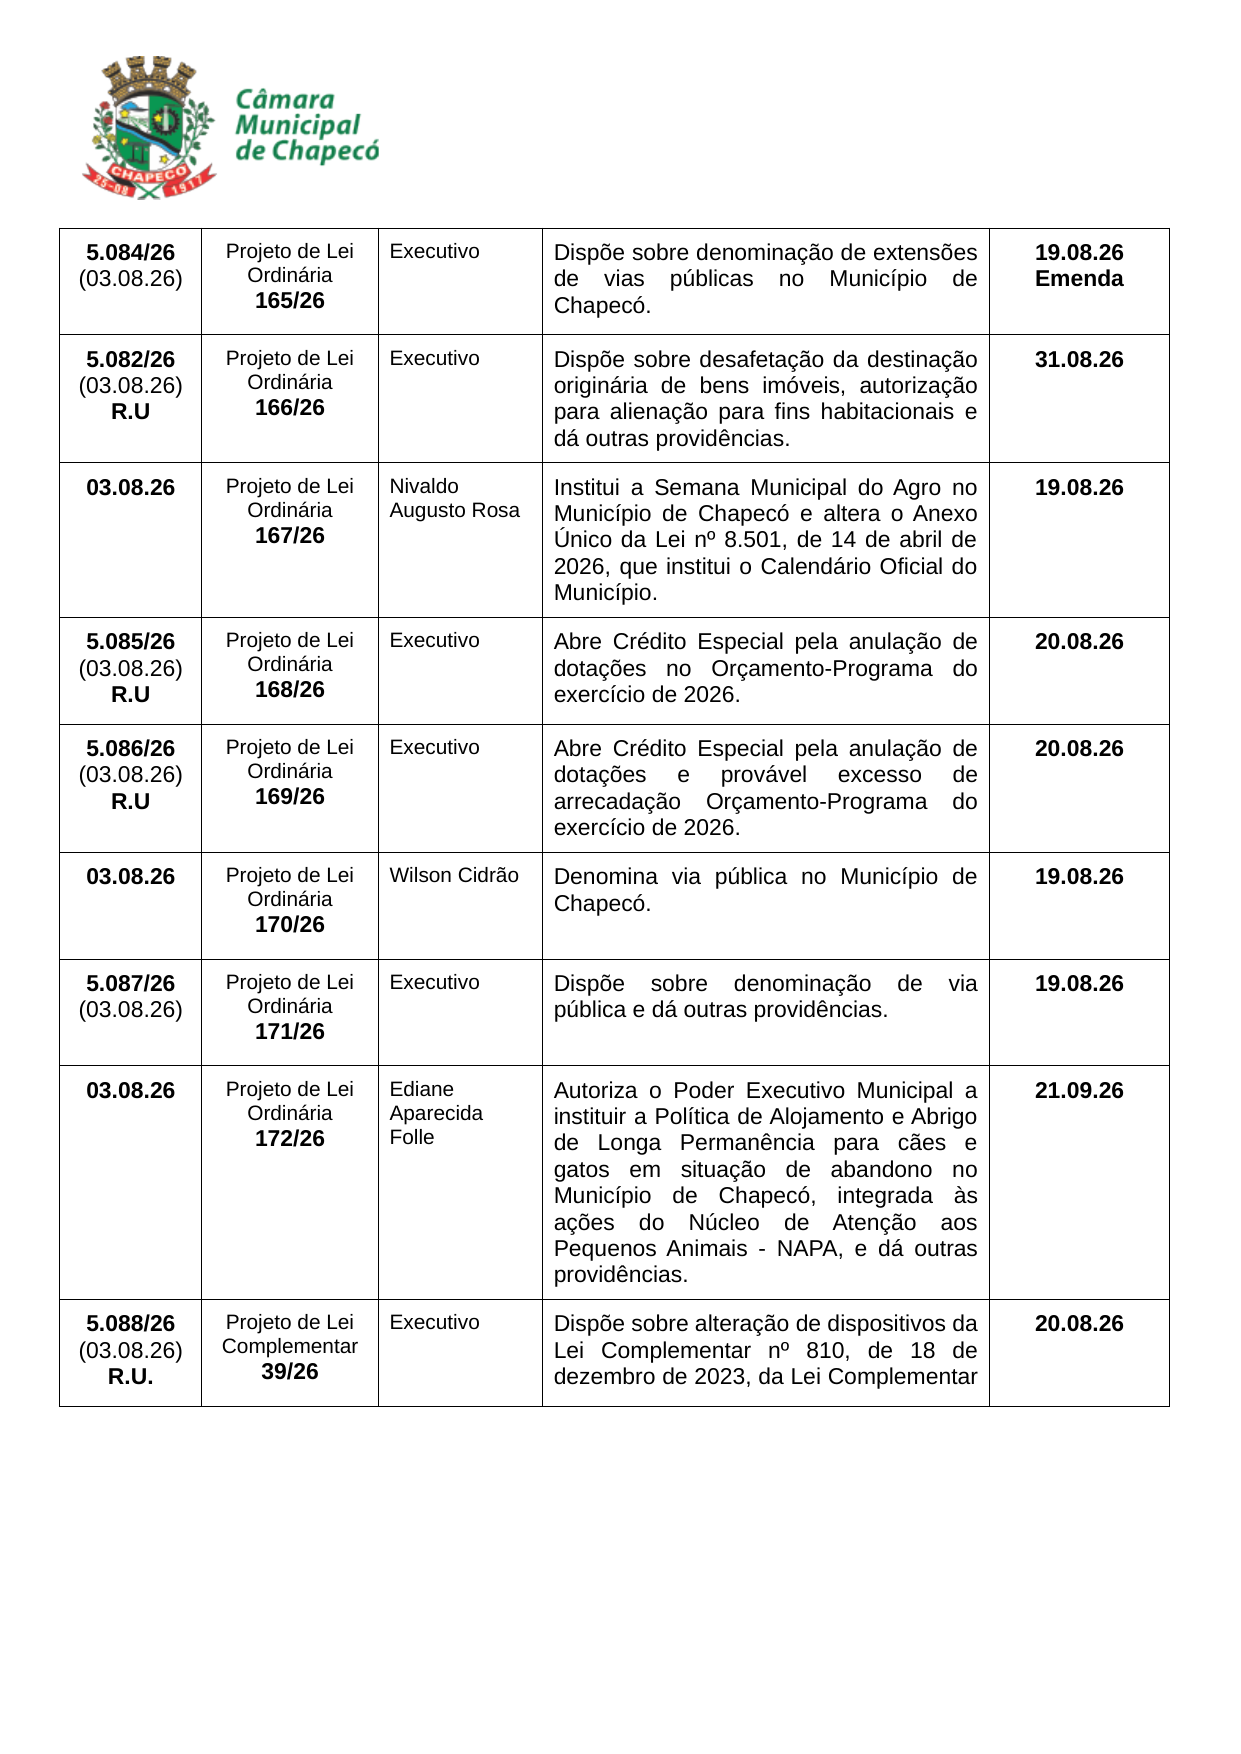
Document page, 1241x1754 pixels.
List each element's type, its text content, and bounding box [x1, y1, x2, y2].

table_cell 5.084/26 (03.08.26) [60, 229, 201, 334]
table_cell Projeto de Lei Ordinária 171/26 [202, 960, 378, 1065]
table_cell 21.09.26 [990, 1066, 1169, 1299]
table_cell 5.086/26 (03.08.26) R.U [60, 725, 201, 852]
table_cell Dispõe sobre denominação de extensões de vias públicas no Município de Chapecó. [543, 229, 989, 334]
picture [81, 56, 379, 200]
table_cell 19.08.26 [990, 463, 1169, 617]
table_cell 19.08.26 [990, 853, 1169, 958]
table_cell 03.08.26 [60, 1066, 201, 1299]
table_cell Denomina via pública no Município de Chapecó. [543, 853, 989, 958]
table_cell 20.08.26 [990, 1300, 1169, 1406]
table_cell 5.087/26 (03.08.26) [60, 960, 201, 1065]
table_cell Executivo [379, 229, 542, 334]
table_cell 19.08.26 Emenda [990, 229, 1169, 334]
table_cell 03.08.26 [60, 853, 201, 958]
table_cell 19.08.26 [990, 960, 1169, 1065]
table_cell 5.088/26 (03.08.26) R.U. [60, 1300, 201, 1406]
table_cell Executivo [379, 1300, 542, 1406]
table_cell Dispõe sobre denominação de via pública e dá outras providências. [543, 960, 989, 1065]
table_cell Ediane Aparecida Folle [379, 1066, 542, 1299]
table_cell Projeto de Lei Ordinária 165/26 [202, 229, 378, 334]
table_cell 5.082/26 (03.08.26) R.U [60, 335, 201, 462]
table_cell Autoriza o Poder Executivo Municipal a instituir a Política de Alojamento e Abrigo de Longa Permanência para cães e gatos em situação de abandono no Município de Chapecó, integrada às ações do Núcleo de Atenção aos Pequenos Animais - NAPA, e dá outras providências. [543, 1066, 989, 1299]
table_cell 03.08.26 [60, 463, 201, 617]
table_cell Projeto de Lei Ordinária 169/26 [202, 725, 378, 852]
table_cell Abre Crédito Especial pela anulação de dotações e provável excesso de arrecadação Orçamento-Programa do exercício de 2026. [543, 725, 989, 852]
table_cell 20.08.26 [990, 725, 1169, 852]
table_cell Abre Crédito Especial pela anulação de dotações no Orçamento-Programa do exercício de 2026. [543, 618, 989, 723]
table_cell Executivo [379, 335, 542, 462]
table_cell Institui a Semana Municipal do Agro no Município de Chapecó e altera o Anexo Único da Lei nº 8.501, de 14 de abril de 2026, que institui o Calendário Oficial do Município. [543, 463, 989, 617]
table_cell Projeto de Lei Ordinária 172/26 [202, 1066, 378, 1299]
table_cell Dispõe sobre alteração de dispositivos da Lei Complementar nº 810, de 18 de dezembro de 2023, da Lei Complementar [543, 1300, 989, 1406]
table_cell 20.08.26 [990, 618, 1169, 723]
table_cell Executivo [379, 618, 542, 723]
table_cell 31.08.26 [990, 335, 1169, 462]
table_cell Dispõe sobre desafetação da destinação originária de bens imóveis, autorização para alienação para fins habitacionais e dá outras providências. [543, 335, 989, 462]
table_cell Executivo [379, 960, 542, 1065]
table_cell Executivo [379, 725, 542, 852]
table_cell Projeto de Lei Ordinária 167/26 [202, 463, 378, 617]
table_cell Projeto de Lei Ordinária 166/26 [202, 335, 378, 462]
table_cell 5.085/26 (03.08.26) R.U [60, 618, 201, 723]
table_cell Wilson Cidrão [379, 853, 542, 958]
table_cell Projeto de Lei Ordinária 170/26 [202, 853, 378, 958]
table_cell Nivaldo Augusto Rosa [379, 463, 542, 617]
table_cell Projeto de Lei Complementar 39/26 [202, 1300, 378, 1406]
table_cell Projeto de Lei Ordinária 168/26 [202, 618, 378, 723]
